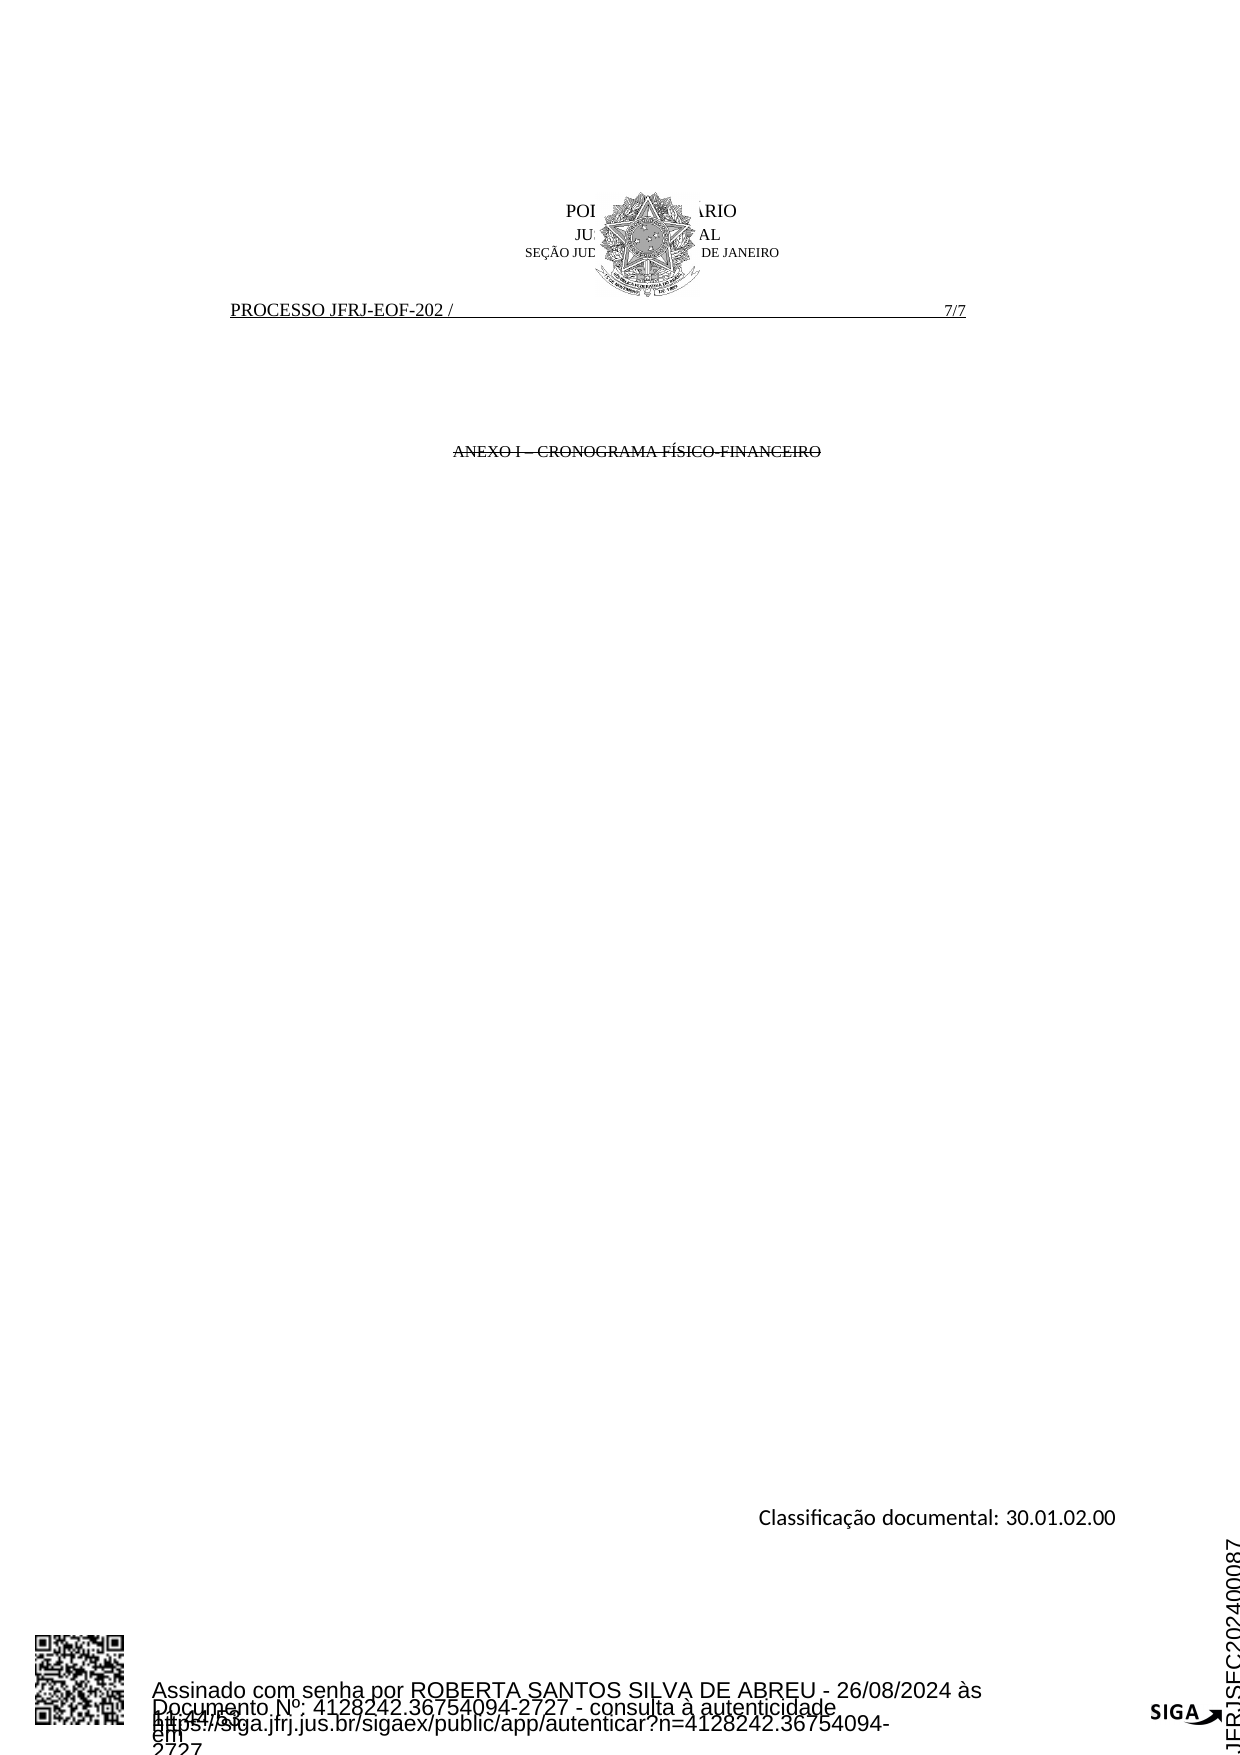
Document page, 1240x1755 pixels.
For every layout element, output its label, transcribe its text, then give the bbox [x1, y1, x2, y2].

text ANEXO I – CRONOGRAMA FÍSICO-FINANCEIRO [453, 442, 1120, 461]
